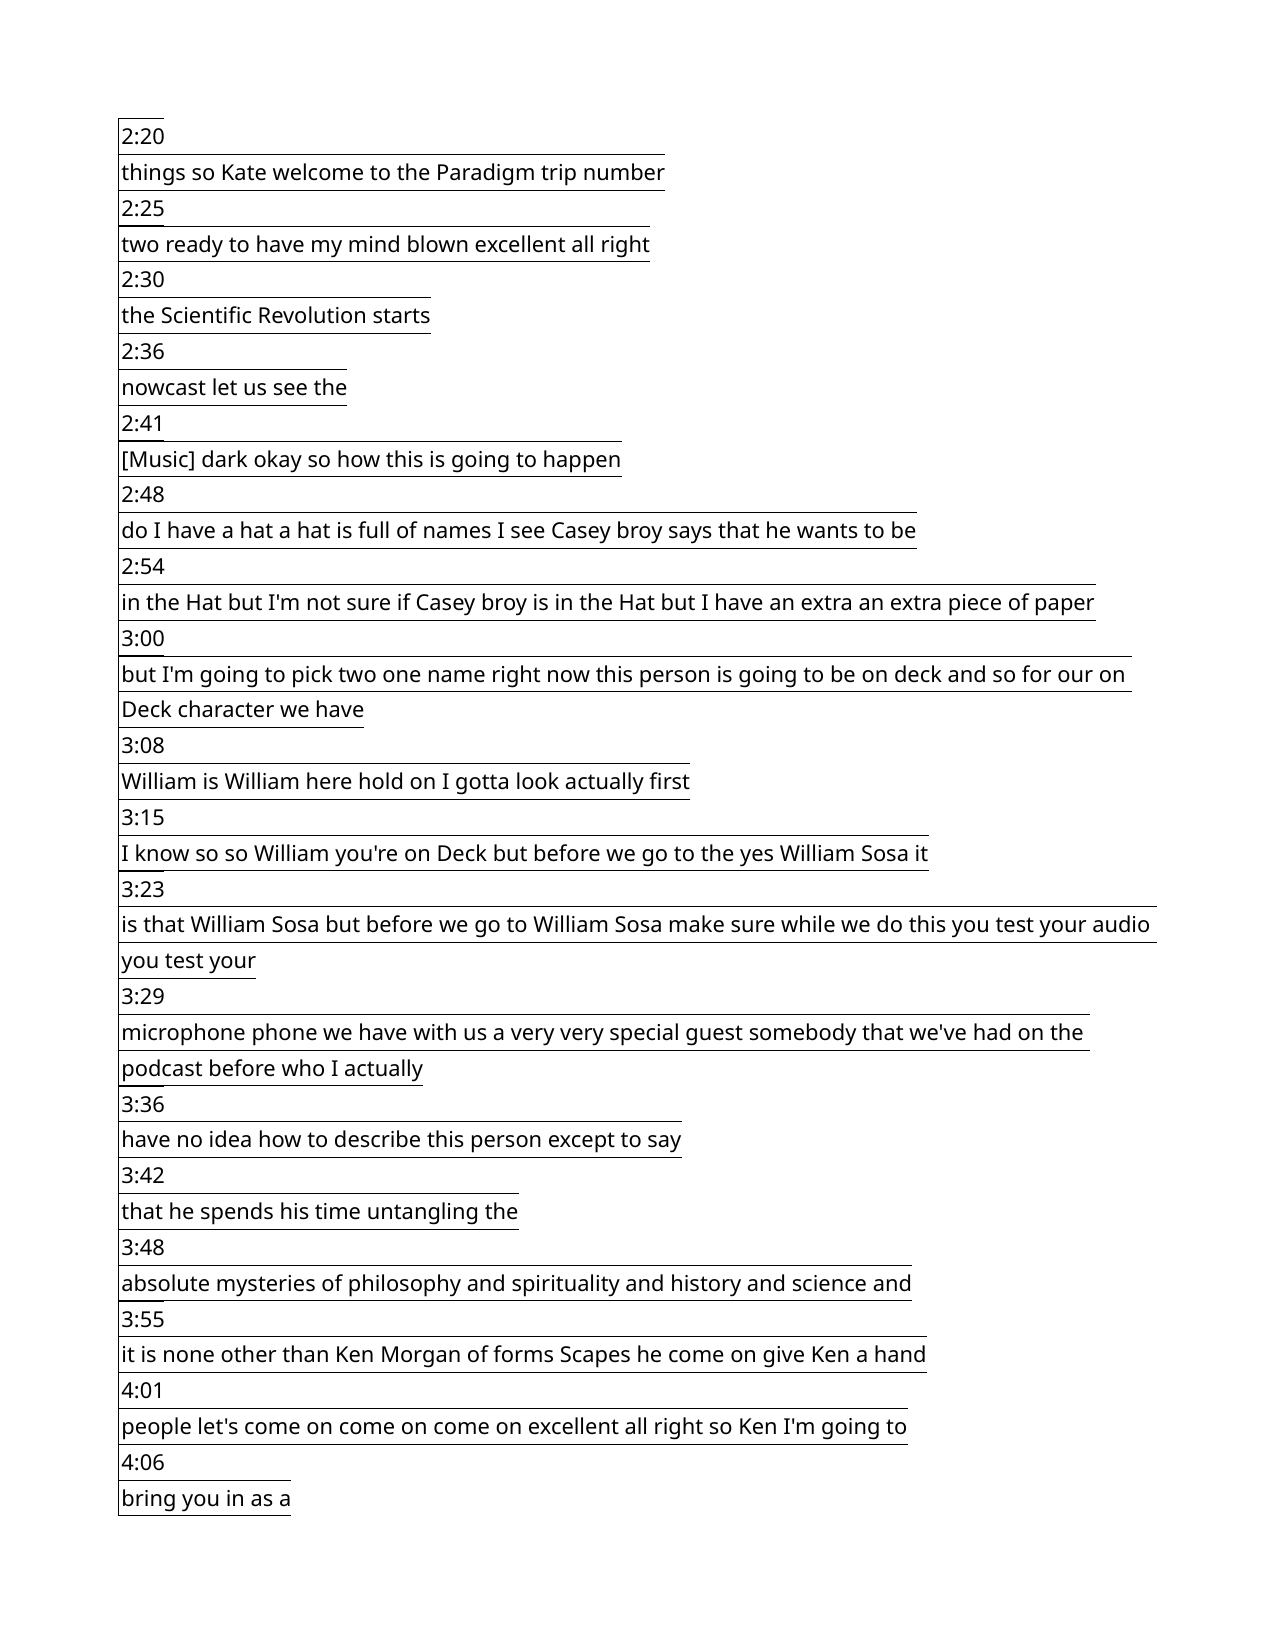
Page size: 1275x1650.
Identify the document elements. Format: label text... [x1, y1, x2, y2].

text 2:20 things so Kate welcome to the Paradigm trip number 2:25 two ready to have my mind blown excellent all right 2:30 the Scientific Revolution starts 2:36 nowcast let us see the 2:41 [Music] dark okay so how this is going to happen 2:48 do I have a hat a hat is full of names I see Casey broy says that he wants to be 2:54 in the Hat but I'm not sure if Casey broy is in the Hat but I have an extra an extra piece of paper 3:00 but I'm going to pick two one name right now this person is going to be on deck and so for our on Deck character we have 3:08 William is William here hold on I gotta look actually first 3:15 I know so so William you're on Deck but before we go to the yes William Sosa it 3:23 [119, 118, 1157, 906]
text you test your 3:29 microphone phone we have with us a very very special guest somebody that we've had on the podcast before who I actually 3:36 have no idea how to describe this person except to say 3:42 that he spends his time untangling the 3:48 absolute mysteries of philosophy and spirituality and history and science and 3:55 it is none other than Ken Morgan of forms Scapes he come on give Ken a hand 4:01 people let's come on come on come on excellent all right so Ken I'm going to 4:06 bring you in as a [119, 943, 1157, 1516]
text is that William Sosa but before we go to William Sosa make sure while we do this you test your audio [119, 907, 1157, 942]
